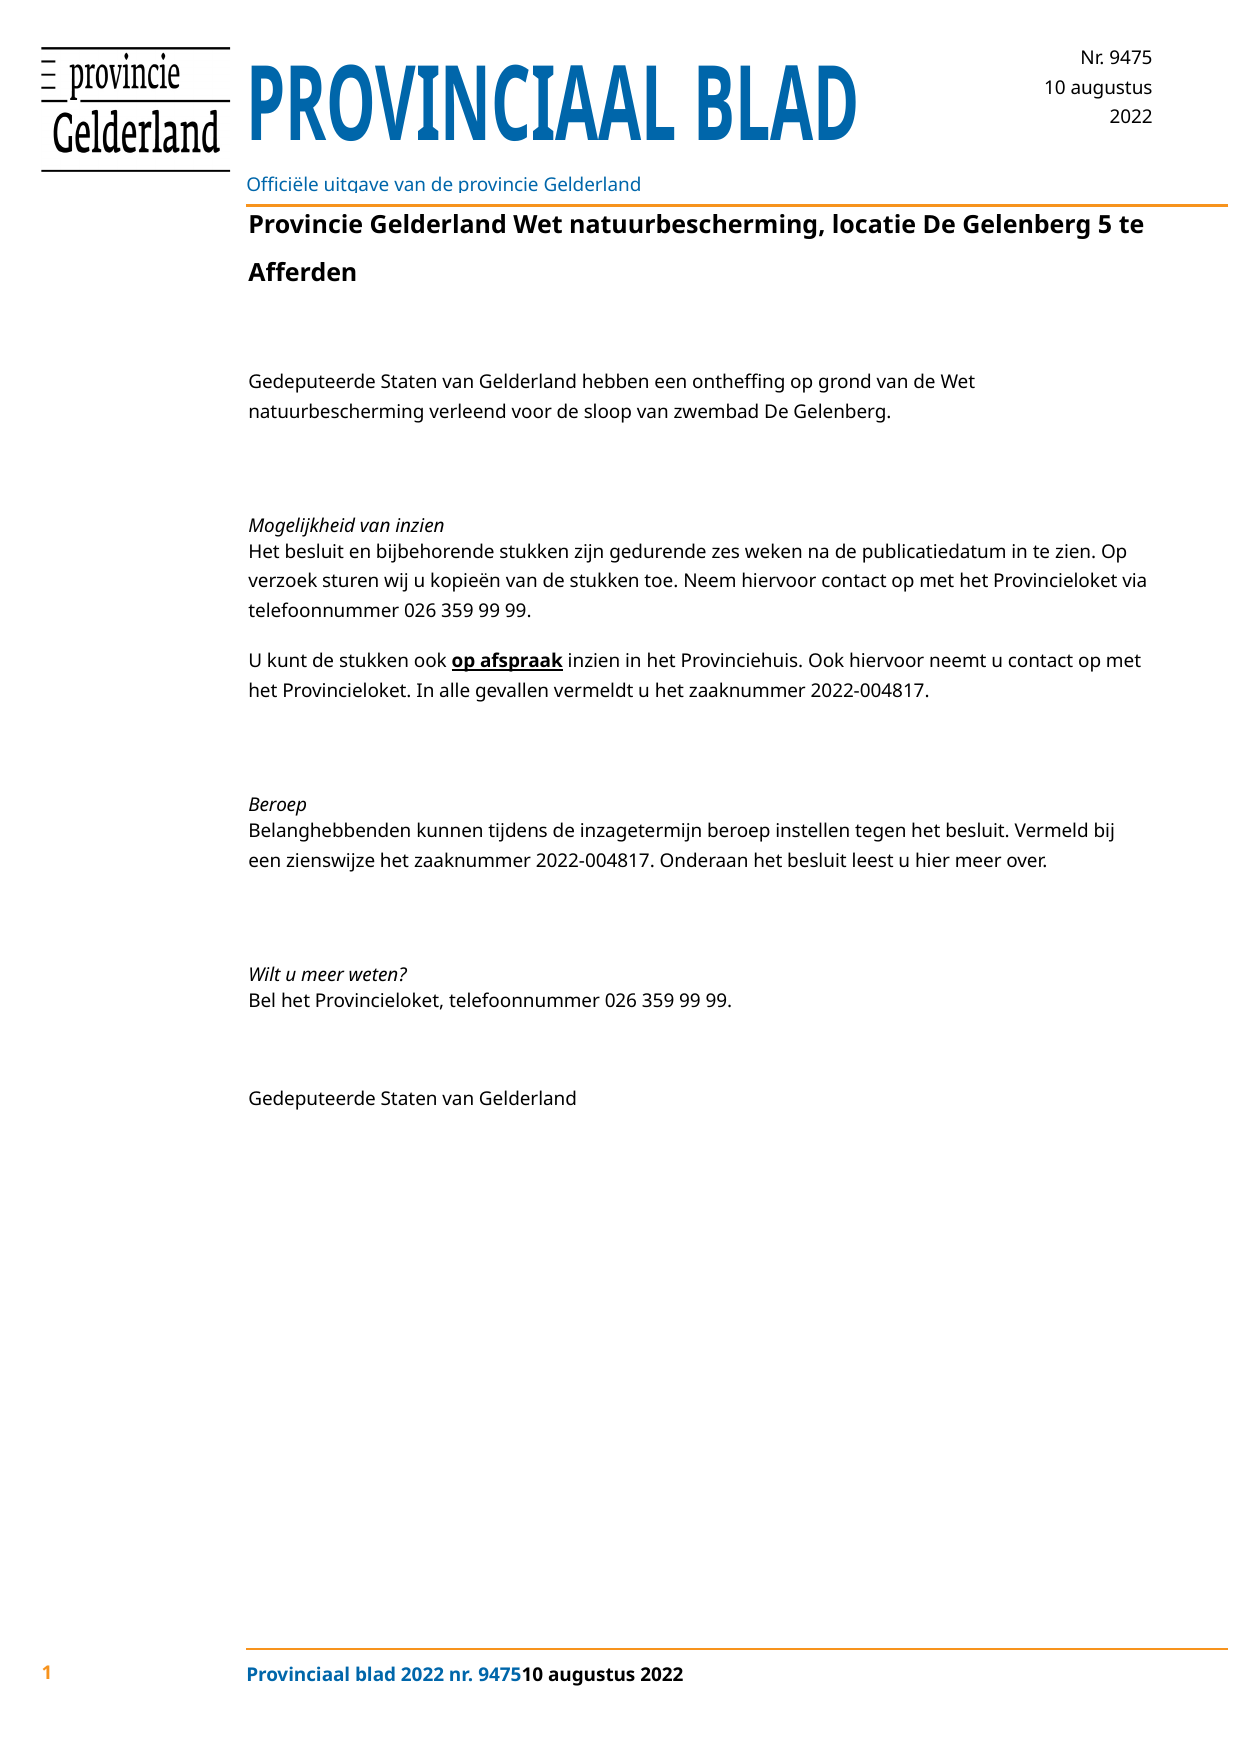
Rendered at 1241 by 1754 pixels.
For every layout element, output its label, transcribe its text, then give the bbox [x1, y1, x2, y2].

text Beroep [248, 792, 1152, 817]
text Mogelijkheid van inzien [248, 512, 1152, 538]
text U kunt de stukken ook op afspraak inzien in het Provinciehuis. Ook hiervoor neemt u contact op met het Provincieloket. In alle gevallen vermeldt u het zaaknummer 2022-004817. [248, 648, 1152, 703]
picture [41, 47, 231, 172]
text Gedeputeerde Staten van Gelderland hebben een ontheffing op grond van de Wet natuurbescherming verleend voor de sloop van zwembad De Gelenberg. [248, 368, 1152, 424]
text Bel het Provincieloket, telefoonnummer 026 359 99 99. [248, 987, 1152, 1013]
text Provincie Gelderland Wet natuurbescherming, locatie De Gelenberg 5 te Afferden [248, 207, 1152, 288]
text Wilt u meer weten? [248, 961, 1152, 987]
text Het besluit en bijbehorende stukken zijn gedurende zes weken na de publicatiedatum in te zien. Op verzoek sturen wij u kopieën van de stukken toe. Neem hiervoor contact op met het Provincieloket via telefoonnummer 026 359 99 99. [248, 538, 1152, 623]
text Gedeputeerde Staten van Gelderland [248, 1085, 1152, 1111]
text Belanghebbenden kunnen tijdens de inzagetermijn beroep instellen tegen het besluit. Vermeld bij een zienswijze het zaaknummer 2022-004817. Onderaan het besluit leest u hier meer over. [248, 817, 1152, 873]
